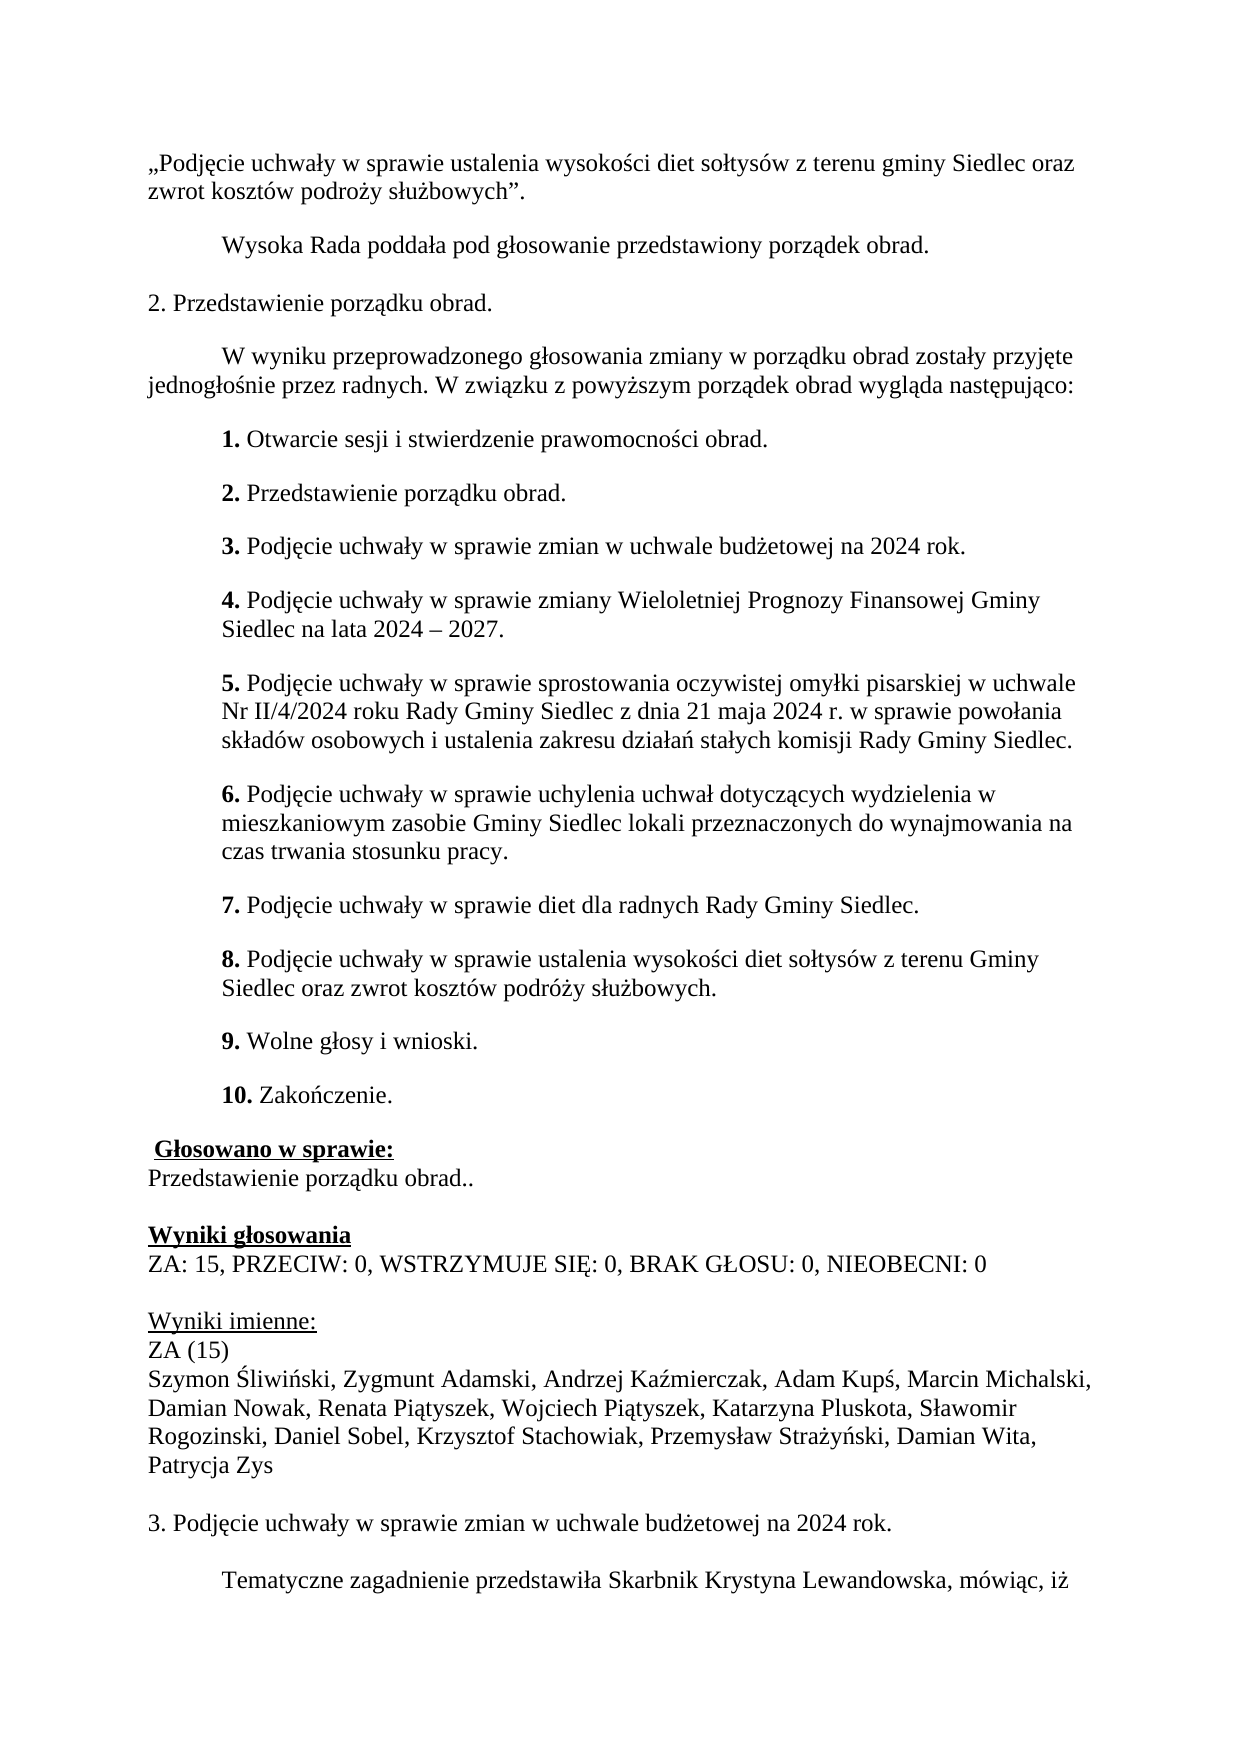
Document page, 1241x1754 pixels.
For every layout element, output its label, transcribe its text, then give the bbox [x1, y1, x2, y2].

text Głosowano w sprawie: Przedstawienie porządku obrad.. Wyniki głosowania ZA: 15, PRZECIW: 0, WSTRZYMUJE SIĘ: 0, BRAK GŁOSU: 0, NIEOBECNI: 0 Wyniki imienne: ZA (15) Szymon Śliwiński, Zygmunt Adamski, Andrzej Kaźmierczak, Adam Kupś, Marcin Michalski, Damian Nowak, Renata Piątyszek, Wojciech Piątyszek, Katarzyna Pluskota, Sławomir Rogozinski, Daniel Sobel, Krzysztof Stachowiak, Przemysław Strażyński, Damian Wita, Patrycja Zys 3. Podjęcie uchwały w sprawie zmian w uchwale budżetowej na 2024 rok. Tematyczne zagadnienie przedstawiła Skarbnik Krystyna Lewandowska, mówiąc, iż [148, 1134, 1093, 1594]
text „Podjęcie uchwały w sprawie ustalenia wysokości diet sołtysów z terenu gminy Siedlec oraz zwrot kosztów podroży służbowych”. [148, 148, 1093, 205]
text 5. Podjęcie uchwały w sprawie sprostowania oczywistej omyłki pisarskiej w uchwale Nr II/4/2024 roku Rady Gminy Siedlec z dnia 21 maja 2024 r. w sprawie powołania składów osobowych i ustalenia zakresu działań stałych komisji Rady Gminy Siedlec. [221, 668, 1093, 754]
text 6. Podjęcie uchwały w sprawie uchylenia uchwał dotyczących wydzielenia w mieszkaniowym zasobie Gminy Siedlec lokali przeznaczonych do wynajmowania na czas trwania stosunku pracy. [221, 779, 1093, 865]
text 4. Podjęcie uchwały w sprawie zmiany Wieloletniej Prognozy Finansowej Gminy Siedlec na lata 2024 – 2027. [221, 585, 1093, 643]
text W wyniku przeprowadzonego głosowania zmiany w porządku obrad zostały przyjęte jednogłośnie przez radnych. W związku z powyższym porządek obrad wygląda następująco: [148, 341, 1093, 399]
text 1. Otwarcie sesji i stwierdzenie prawomocności obrad. [148, 424, 1093, 453]
text 2. Przedstawienie porządku obrad. [148, 478, 1093, 506]
text 7. Podjęcie uchwały w sprawie diet dla radnych Rady Gminy Siedlec. [221, 890, 1093, 919]
text Wysoka Rada poddała pod głosowanie przedstawiony porządek obrad. 2. Przedstawienie porządku obrad. [148, 230, 1093, 316]
text 3. Podjęcie uchwały w sprawie zmian w uchwale budżetowej na 2024 rok. [148, 531, 1093, 560]
text 9. Wolne głosy i wnioski. [221, 1026, 1093, 1055]
text 10. Zakończenie. [221, 1080, 1093, 1109]
text 8. Podjęcie uchwały w sprawie ustalenia wysokości diet sołtysów z terenu Gminy Siedlec oraz zwrot kosztów podróży służbowych. [221, 944, 1093, 1001]
